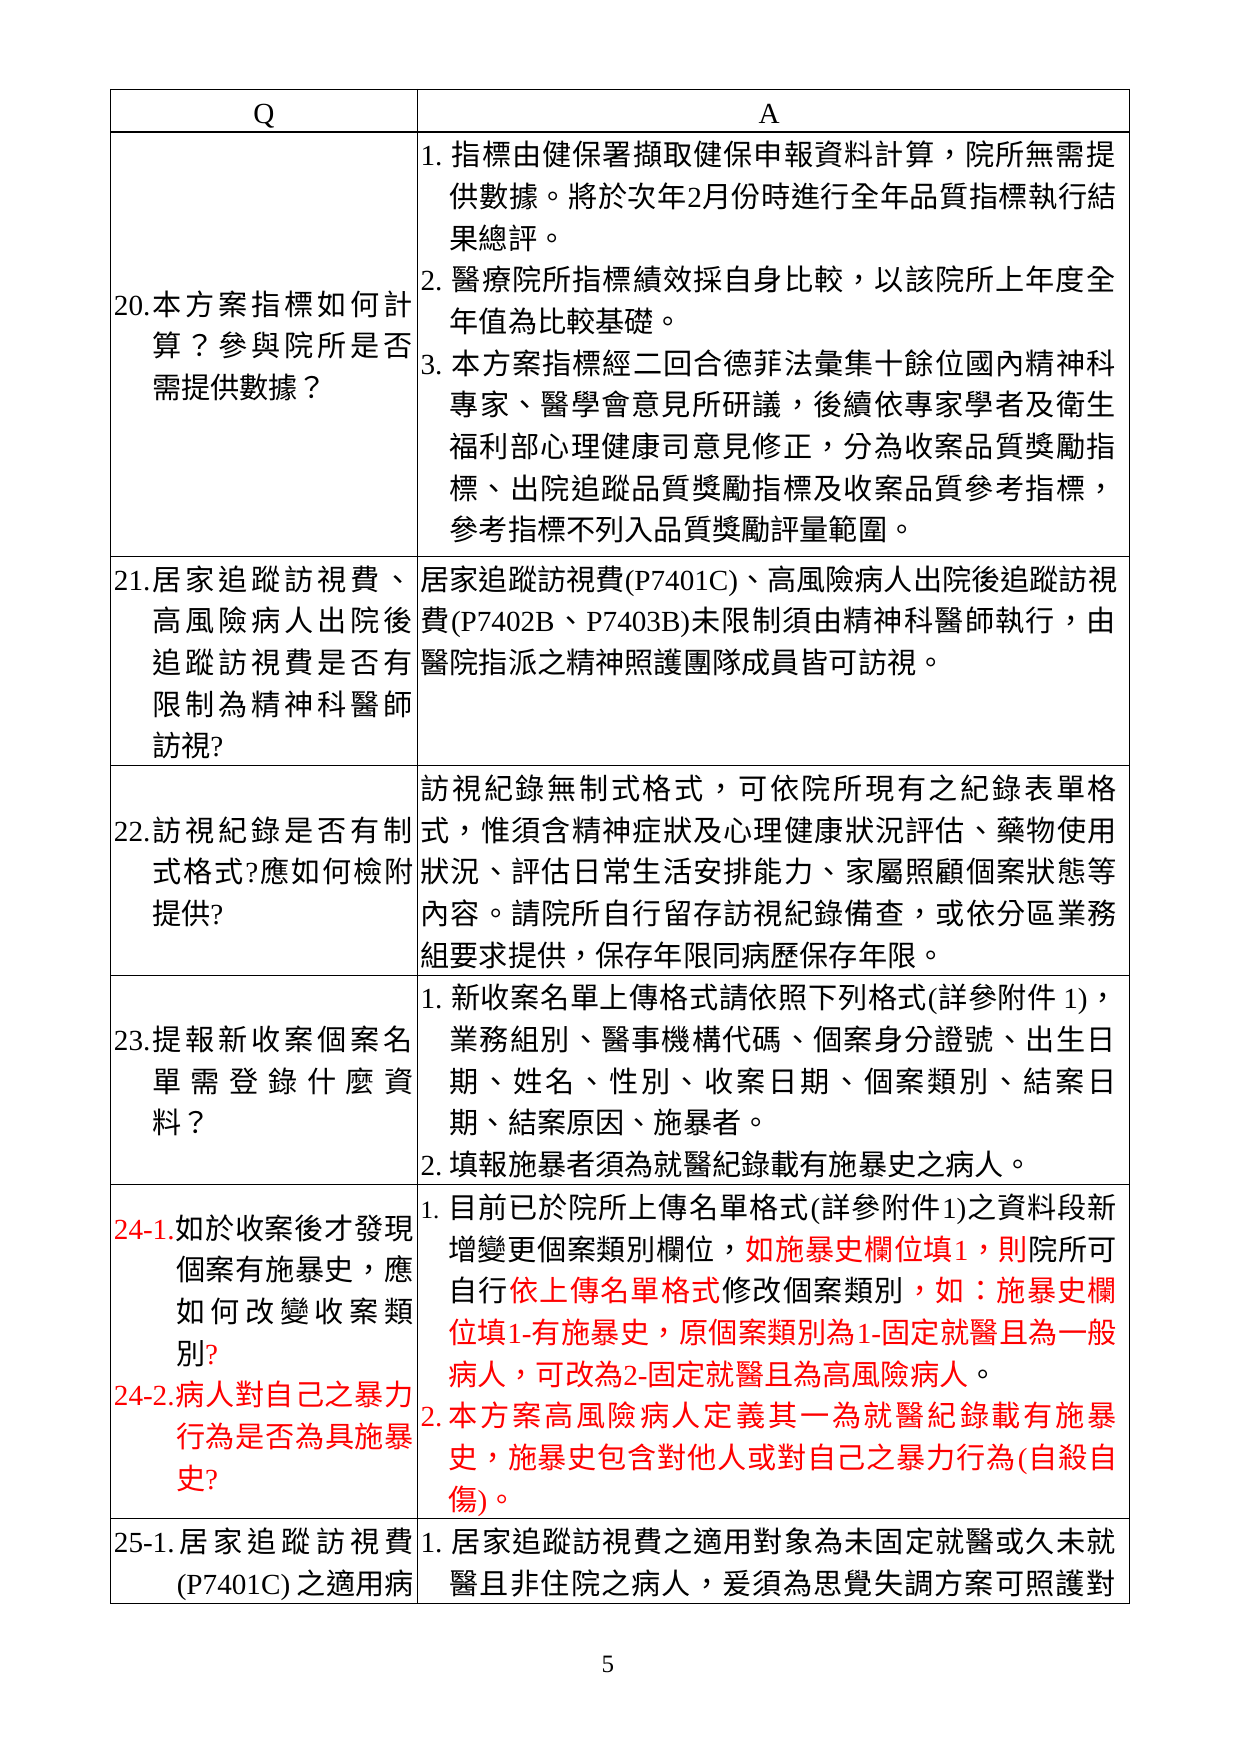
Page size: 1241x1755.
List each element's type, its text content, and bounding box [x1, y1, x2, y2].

table_cell 1. 指標由健保署擷取健保申報資料計算，院所無需提供數據。將於次年2月份時進行全年品質指標執行結果總評。 2. 醫療院所指標績效採自身比較，以該院所上年度全年值為比較基礎。 3. 本方案指標經二回合德菲法彙集十餘位國內精神科專家、醫學會意見所研議，後續依專家學者及衛生福利部心理健康司意見修正，分為收案品質獎勵指標、出院追蹤品質獎勵指標及收案品質參考指標，參考指標不列入品質獎勵評量範圍。 [418, 133, 1129, 556]
table_cell 本方案指標如何計算？參與院所是否需提供數據？ [111, 133, 417, 556]
table_cell 居家追蹤訪視費(P7401C)、高風險病人出院後追蹤訪視費(P7402B、P7403B)未限制須由精神科醫師執行，由醫院指派之精神照護團隊成員皆可訪視。 [418, 557, 1129, 765]
table_cell 訪視紀錄無制式格式，可依院所現有之紀錄表單格式，惟須含精神症狀及心理健康狀況評估、藥物使用狀況、評估日常生活安排能力、家屬照顧個案狀態等內容。請院所自行留存訪視紀錄備查，或依分區業務組要求提供，保存年限同病歷保存年限。 [418, 766, 1129, 974]
table_cell 1. 居家追蹤訪視費之適用對象為未固定就醫或久未就醫且非住院之病人，爰須為思覺失調方案可照護對 [418, 1519, 1129, 1603]
table_cell 25-1.居家追蹤訪視費(P7401C) 之適用病 [111, 1519, 417, 1603]
table_cell 居家追蹤訪視費、高風險病人出院後追蹤訪視費是否有限制為精神科醫師訪視? [111, 557, 417, 765]
table_cell 目前已於院所上傳名單格式(詳參附件1)之資料段新增變更個案類別欄位，如施暴史欄位填1，則院所可自行依上傳名單格式修改個案類別，如：施暴史欄位填1-有施暴史，原個案類別為1-固定就醫且為一般病人，可改為2-固定就醫且為高風險病人。 本方案高風險病人定義其一為就醫紀錄載有施暴史，施暴史包含對他人或對自己之暴力行為(自殺自傷)。 [418, 1185, 1129, 1518]
table_cell 訪視紀錄是否有制式格式?應如何檢附提供? [111, 766, 417, 974]
table_cell 提報新收案個案名單需登錄什麼資料？ [111, 976, 417, 1184]
table_header A [418, 90, 1129, 131]
table_cell 1. 新收案名單上傳格式請依照下列格式(詳參附件1)，業務組別、醫事機構代碼、個案身分證號、出生日期、姓名、性別、收案日期、個案類別、結案日期、結案原因、施暴者。 2. 填報施暴者須為就醫紀錄載有施暴史之病人。 [418, 976, 1129, 1184]
table_cell 24-1.如於收案後才發現個案有施暴史，應如何改變收案類別? 24-2.病人對自己之暴力行為是否為具施暴史? [111, 1185, 417, 1518]
table_header Q [111, 90, 417, 131]
